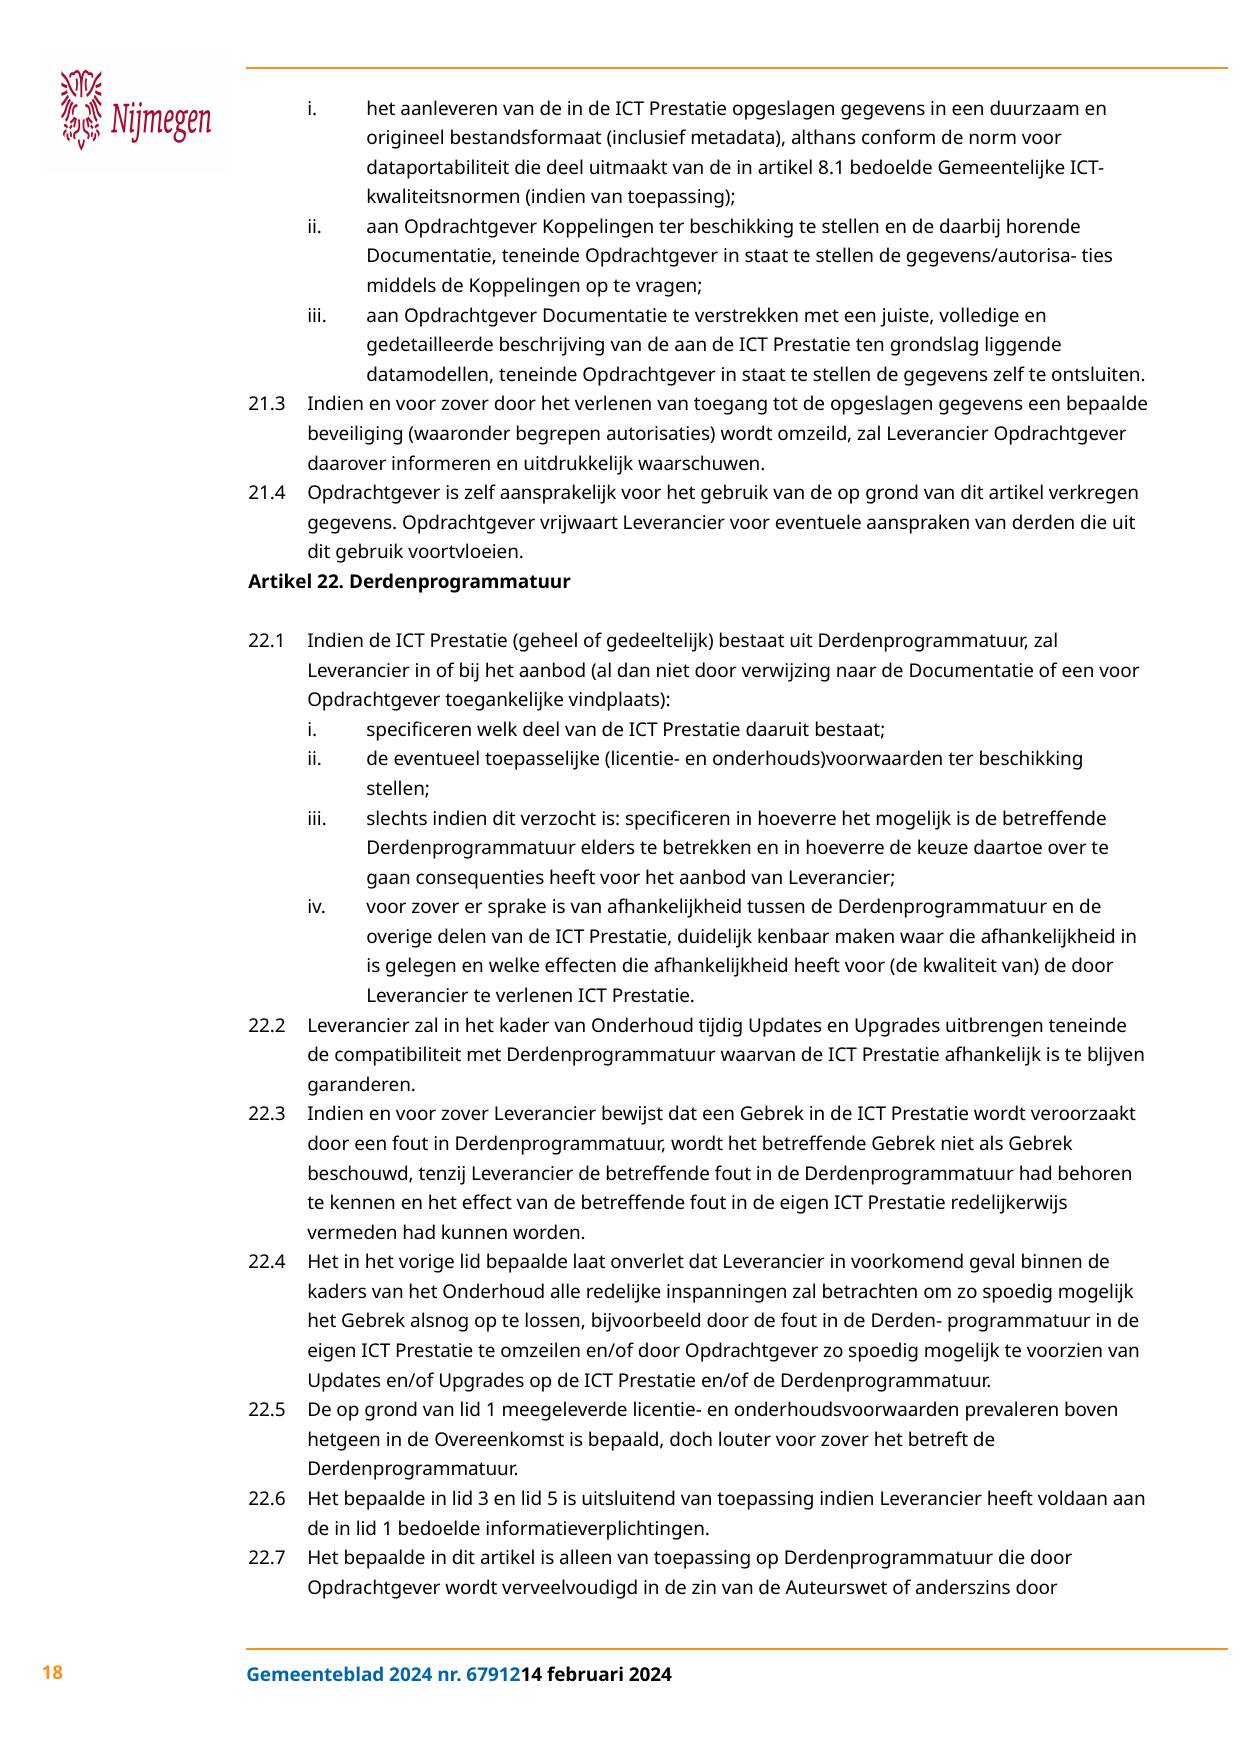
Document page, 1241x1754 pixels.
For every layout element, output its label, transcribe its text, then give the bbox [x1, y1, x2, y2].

list voor zover er sprake is van afhankelijkheid tussen de Derdenprogrammatuur en de overige delen van de ICT Prestatie, duidelijk kenbaar maken waar die afhankelijkheid in is gelegen en welke effecten die afhankelijkheid heeft voor (de kwaliteit van) de door Leverancier te verlenen ICT Prestatie. [307, 893, 1152, 1008]
list aan Opdrachtgever Koppelingen ter beschikking te stellen en de daarbij horende Documentatie, teneinde Opdrachtgever in staat te stellen de gegevens/autorisa- ties middels de Koppelingen op te vragen; [307, 213, 1152, 298]
list Indien de ICT Prestatie (geheel of gedeeltelijk) bestaat uit Derdenprogrammatuur, zal Leverancier in of bij het aanbod (al dan niet door verwijzing naar de Documentatie of een voor Opdrachtgever toegankelijke vindplaats): [248, 627, 1152, 712]
list Leverancier zal in het kader van Onderhoud tijdig Updates en Upgrades uitbrengen teneinde de compatibiliteit met Derdenprogrammatuur waarvan de ICT Prestatie afhankelijk is te blijven garanderen. [248, 1012, 1152, 1097]
list de eventueel toepasselijke (licentie- en onderhouds)voorwaarden ter beschikking stellen; [307, 746, 1152, 801]
list Het bepaalde in lid 3 en lid 5 is uitsluitend van toepassing indien Leverancier heeft voldaan aan de in lid 1 bedoelde informatieverplichtingen. [248, 1485, 1152, 1541]
list De op grond van lid 1 meegeleverde licentie- en onderhoudsvoorwaarden prevaleren boven hetgeen in de Overeenkomst is bepaald, doch louter voor zover het betreft de Derdenprogrammatuur. [248, 1396, 1152, 1481]
list het aanleveren van de in de ICT Prestatie opgeslagen gegevens in een duurzaam en origineel bestandsformaat (inclusief metadata), althans conform de norm voor dataportabiliteit die deel uitmaakt van de in artikel 8.1 bedoelde Gemeentelijke ICT- kwaliteitsnormen (indien van toepassing); [307, 95, 1152, 209]
list Opdrachtgever is zelf aansprakelijk voor het gebruik van de op grond van dit artikel verkregen gegevens. Opdrachtgever vrijwaart Leverancier voor eventuele aanspraken van derden die uit dit gebruik voortvloeien. [248, 479, 1152, 564]
list specificeren welk deel van de ICT Prestatie daaruit bestaat; [307, 716, 1152, 742]
list slechts indien dit verzocht is: specificeren in hoeverre het mogelijk is de betreffende Derdenprogrammatuur elders te betrekken en in hoeverre de keuze daartoe over te gaan consequenties heeft voor het aanbod van Leverancier; [307, 805, 1152, 890]
list Het bepaalde in dit artikel is alleen van toepassing op Derdenprogrammatuur die door Opdrachtgever wordt verveelvoudigd in de zin van de Auteurswet of anderszins door [248, 1544, 1152, 1600]
picture [41, 47, 231, 172]
list Het in het vorige lid bepaalde laat onverlet dat Leverancier in voorkomend geval binnen de kaders van het Onderhoud alle redelijke inspanningen zal betrachten om zo spoedig mogelijk het Gebrek alsnog op te lossen, bijvoorbeeld door de fout in de Derden- programmatuur in de eigen ICT Prestatie te omzeilen en/of door Opdrachtgever zo spoedig mogelijk te voorzien van Updates en/of Upgrades op de ICT Prestatie en/of de Derdenprogrammatuur. [248, 1248, 1152, 1393]
text Artikel 22. Derdenprogrammatuur [248, 568, 1152, 594]
list Indien en voor zover Leverancier bewijst dat een Gebrek in de ICT Prestatie wordt veroorzaakt door een fout in Derdenprogrammatuur, wordt het betreffende Gebrek niet als Gebrek beschouwd, tenzij Leverancier de betreffende fout in de Derdenprogrammatuur had behoren te kennen en het effect van de betreffende fout in de eigen ICT Prestatie redelijkerwijs vermeden had kunnen worden. [248, 1101, 1152, 1245]
list Indien en voor zover door het verlenen van toegang tot de opgeslagen gegevens een bepaalde beveiliging (waaronder begrepen autorisaties) wordt omzeild, zal Leverancier Opdrachtgever daarover informeren en uitdrukkelijk waarschuwen. [248, 391, 1152, 476]
list aan Opdrachtgever Documentatie te verstrekken met een juiste, volledige en gedetailleerde beschrijving van de aan de ICT Prestatie ten grondslag liggende datamodellen, teneinde Opdrachtgever in staat te stellen de gegevens zelf te ontsluiten. [307, 302, 1152, 387]
